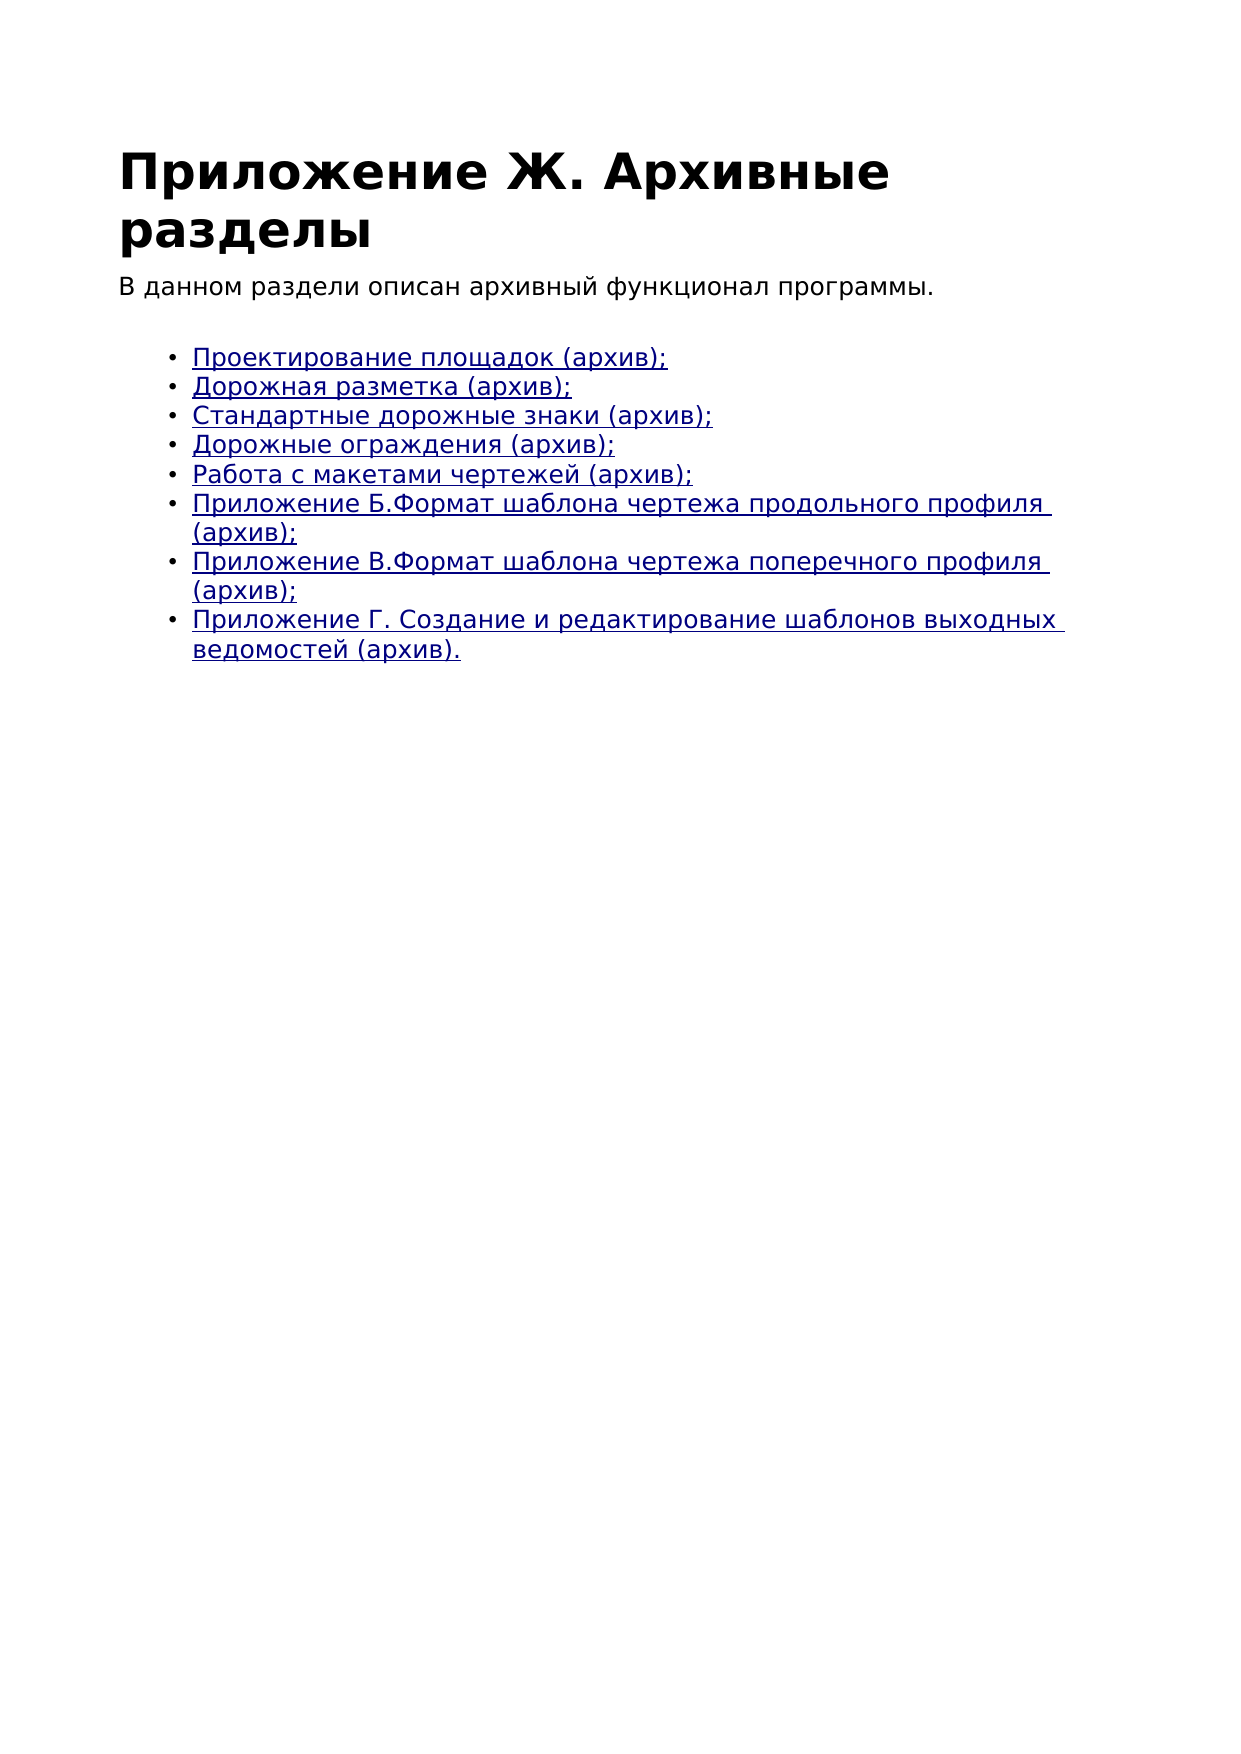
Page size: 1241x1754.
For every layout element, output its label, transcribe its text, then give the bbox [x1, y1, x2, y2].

subtitle Приложение Ж. Архивные разделы [118, 143, 1122, 259]
list Приложение Г. Создание и редактирование шаблонов выходных ведомостей (архив). [177, 606, 1122, 664]
list Дорожные ограждения (архив); [177, 431, 1122, 460]
list Приложение Б.Формат шаблона чертежа продольного профиля (архив); [177, 489, 1122, 547]
text В данном раздели описан архивный функционал программы. [118, 272, 1122, 301]
list Работа с макетами чертежей (архив); [177, 460, 1122, 489]
list Стандартные дорожные знаки (архив); [177, 402, 1122, 431]
list Дорожная разметка (архив); [177, 372, 1122, 402]
list Проектирование площадок (архив); [177, 343, 1122, 372]
list Приложение В.Формат шаблона чертежа поперечного профиля (архив); [177, 547, 1122, 606]
